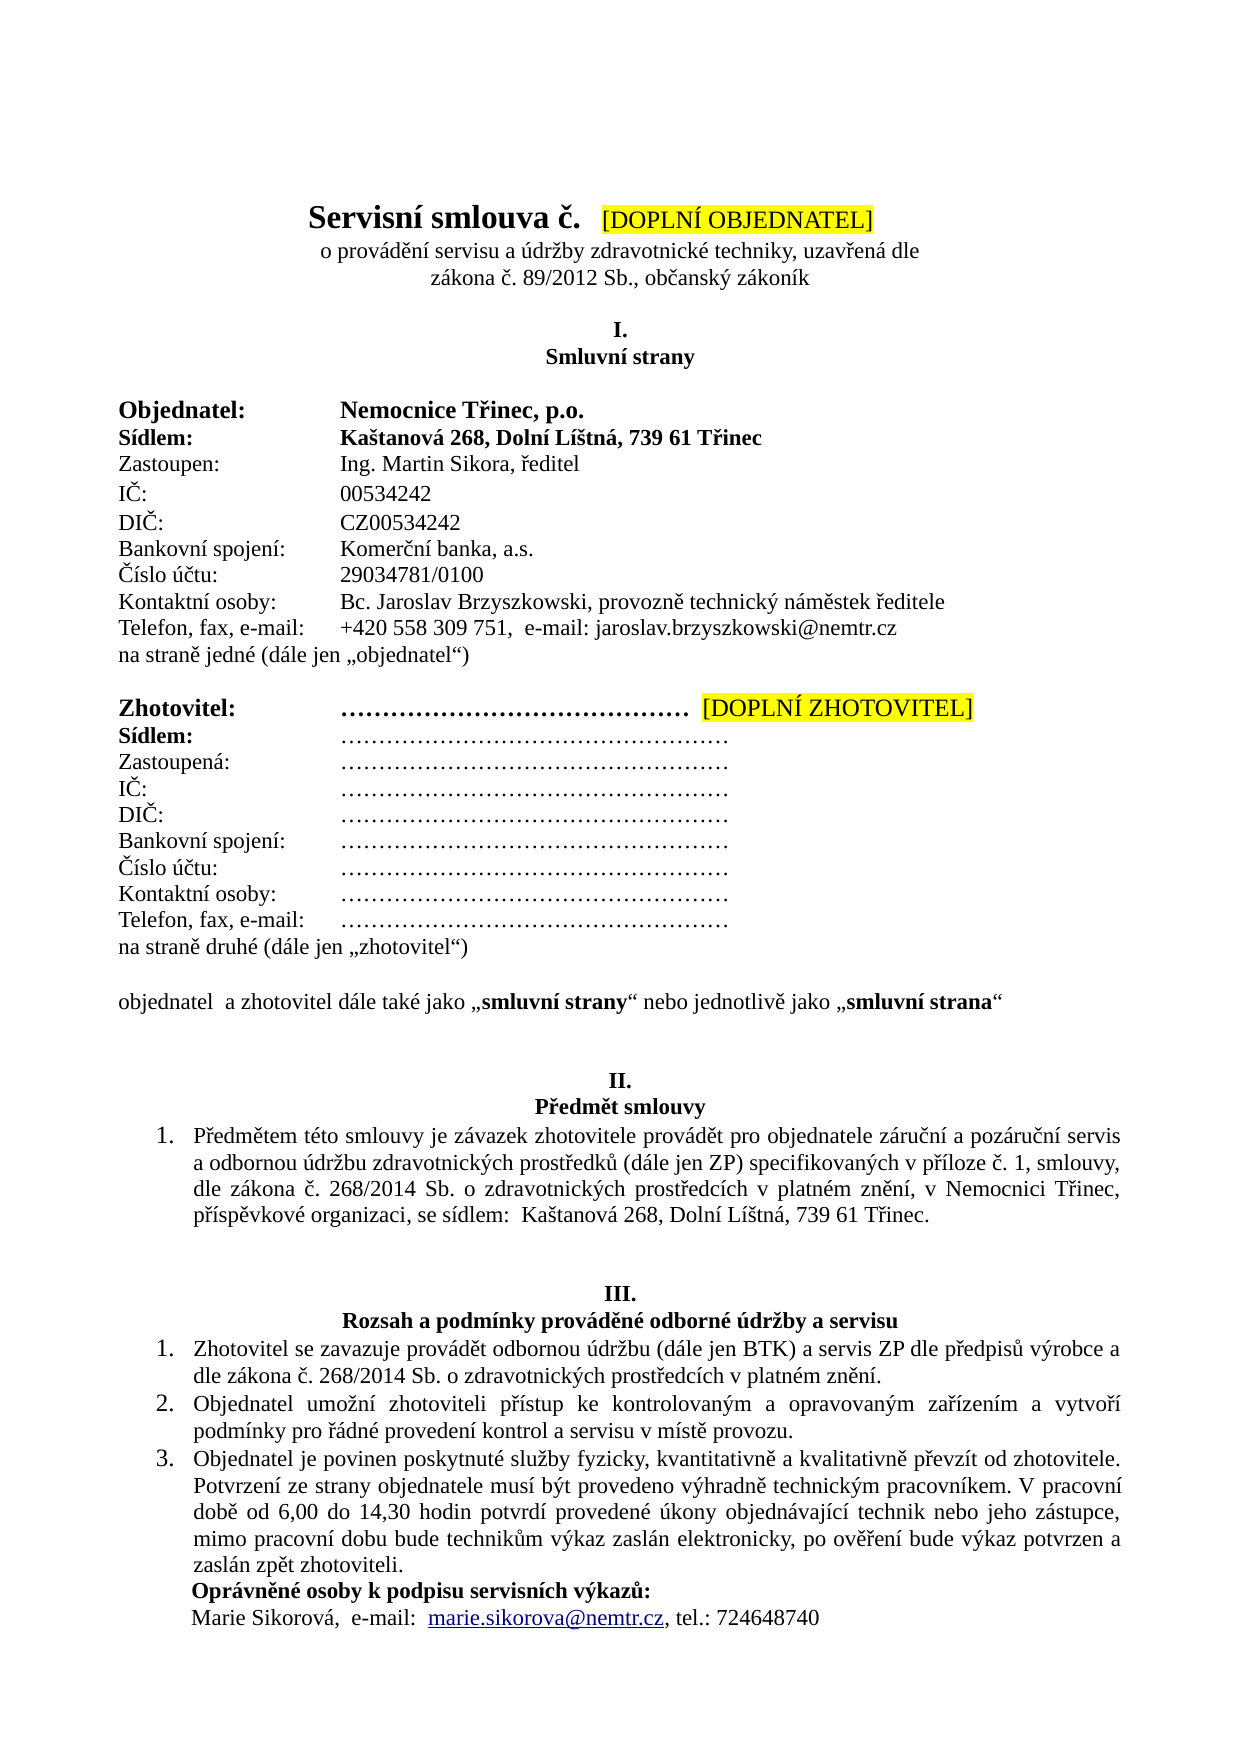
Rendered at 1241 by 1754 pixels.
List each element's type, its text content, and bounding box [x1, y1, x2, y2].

list Objednatel je povinen poskytnuté služby fyzicky, kvantitativně a kvalitativně převzít od zhotovitele. Potvrzení ze strany objednatele musí být provedeno výhradně technickým pracovníkem. V pracovní době od 6,00 do 14,30 hodin potvrdí provedené úkony objednávající technik nebo jeho zástupce, mimo pracovní dobu bude technikům výkaz zaslán elektronicky, po ověření bude výkaz potvrzen a zaslán zpět zhotoviteli. [156, 1443, 1122, 1577]
text II. [118, 1067, 1122, 1093]
text Kontaktní osoby: …………………………………………… [118, 880, 1122, 907]
text Objednatel: Nemocnice Třinec, p.o. [118, 395, 1122, 424]
text o provádění servisu a údržby zdravotnické techniky, uzavřená dle [118, 237, 1122, 264]
text Oprávněné osoby k podpisu servisních výkazů: [118, 1577, 1122, 1604]
text Bankovní spojení: …………………………………………… [118, 827, 1122, 854]
text Předmět smlouvy [118, 1093, 1122, 1120]
text Bankovní spojení: Komerční banka, a.s. [118, 535, 1122, 562]
text IČ: …………………………………………… [118, 775, 1122, 801]
text Číslo účtu: 29034781/0100 [118, 562, 1122, 588]
text I. [118, 316, 1122, 343]
text Číslo účtu: …………………………………………… [118, 854, 1122, 880]
text III. [118, 1280, 1122, 1307]
list Předmětem této smlouvy je závazek zhotovitele provádět pro objednatele záruční a pozáruční servis a odbornou údržbu zdravotnických prostředků (dále jen ZP) specifikovaných v příloze č. 1, smlouvy, dle zákona č. 268/2014 Sb. o zdravotnických prostředcích v platném znění, v Nemocnici Třinec, příspěvkové organizaci, se sídlem: Kaštanová 268, Dolní Líštná, 739 61 Třinec. [156, 1120, 1122, 1228]
text Kontaktní osoby: Bc. Jaroslav Brzyszkowski, provozně technický náměstek ředitele [118, 588, 1122, 614]
text Sídlem: …………………………………………… [118, 722, 1122, 748]
text Marie Sikorová, e-mail: marie.sikorova@nemtr.cz, tel.: 724648740 [118, 1604, 1122, 1630]
text Servisní smlouva č. [DOPLNÍ OBJEDNATEL] [118, 189, 1122, 237]
text Sídlem: Kaštanová 268, Dolní Líštná, 739 61 Třinec [118, 424, 1122, 451]
list Zhotovitel se zavazuje provádět odbornou údržbu (dále jen BTK) a servis ZP dle předpisů výrobce a dle zákona č. 268/2014 Sb. o zdravotnických prostředcích v platném znění. [156, 1333, 1122, 1388]
text DIČ: CZ00534242 [118, 506, 1122, 535]
text na straně jedné (dále jen „objednatel“) [118, 641, 1122, 667]
text zákona č. 89/2012 Sb., občanský zákoník [118, 264, 1122, 290]
text DIČ: …………………………………………… [118, 801, 1122, 827]
text Zhotovitel: …………………………………… [DOPLNÍ ZHOTOVITEL] [118, 693, 1122, 722]
text Telefon, fax, e-mail: …………………………………………… [118, 907, 1122, 933]
text Rozsah a podmínky prováděné odborné údržby a servisu [118, 1307, 1122, 1333]
text Telefon, fax, e-mail: +420 558 309 751, e-mail: jaroslav.brzyszkowski@nemtr.cz [118, 614, 1122, 641]
text objednatel a zhotovitel dále také jako „smluvní strany“ nebo jednotlivě jako „smluvní strana“ [118, 988, 1122, 1014]
text Zastoupen: Ing. Martin Sikora, ředitel [118, 451, 1122, 477]
text Smluvní strany [118, 343, 1122, 369]
text na straně druhé (dále jen „zhotovitel“) [118, 933, 1122, 959]
text Zastoupená: …………………………………………… [118, 748, 1122, 775]
list Objednatel umožní zhotoviteli přístup ke kontrolovaným a opravovaným zařízením a vytvoří podmínky pro řádné provedení kontrol a servisu v místě provozu. [156, 1388, 1122, 1443]
text IČ: 00534242 [118, 477, 1122, 506]
